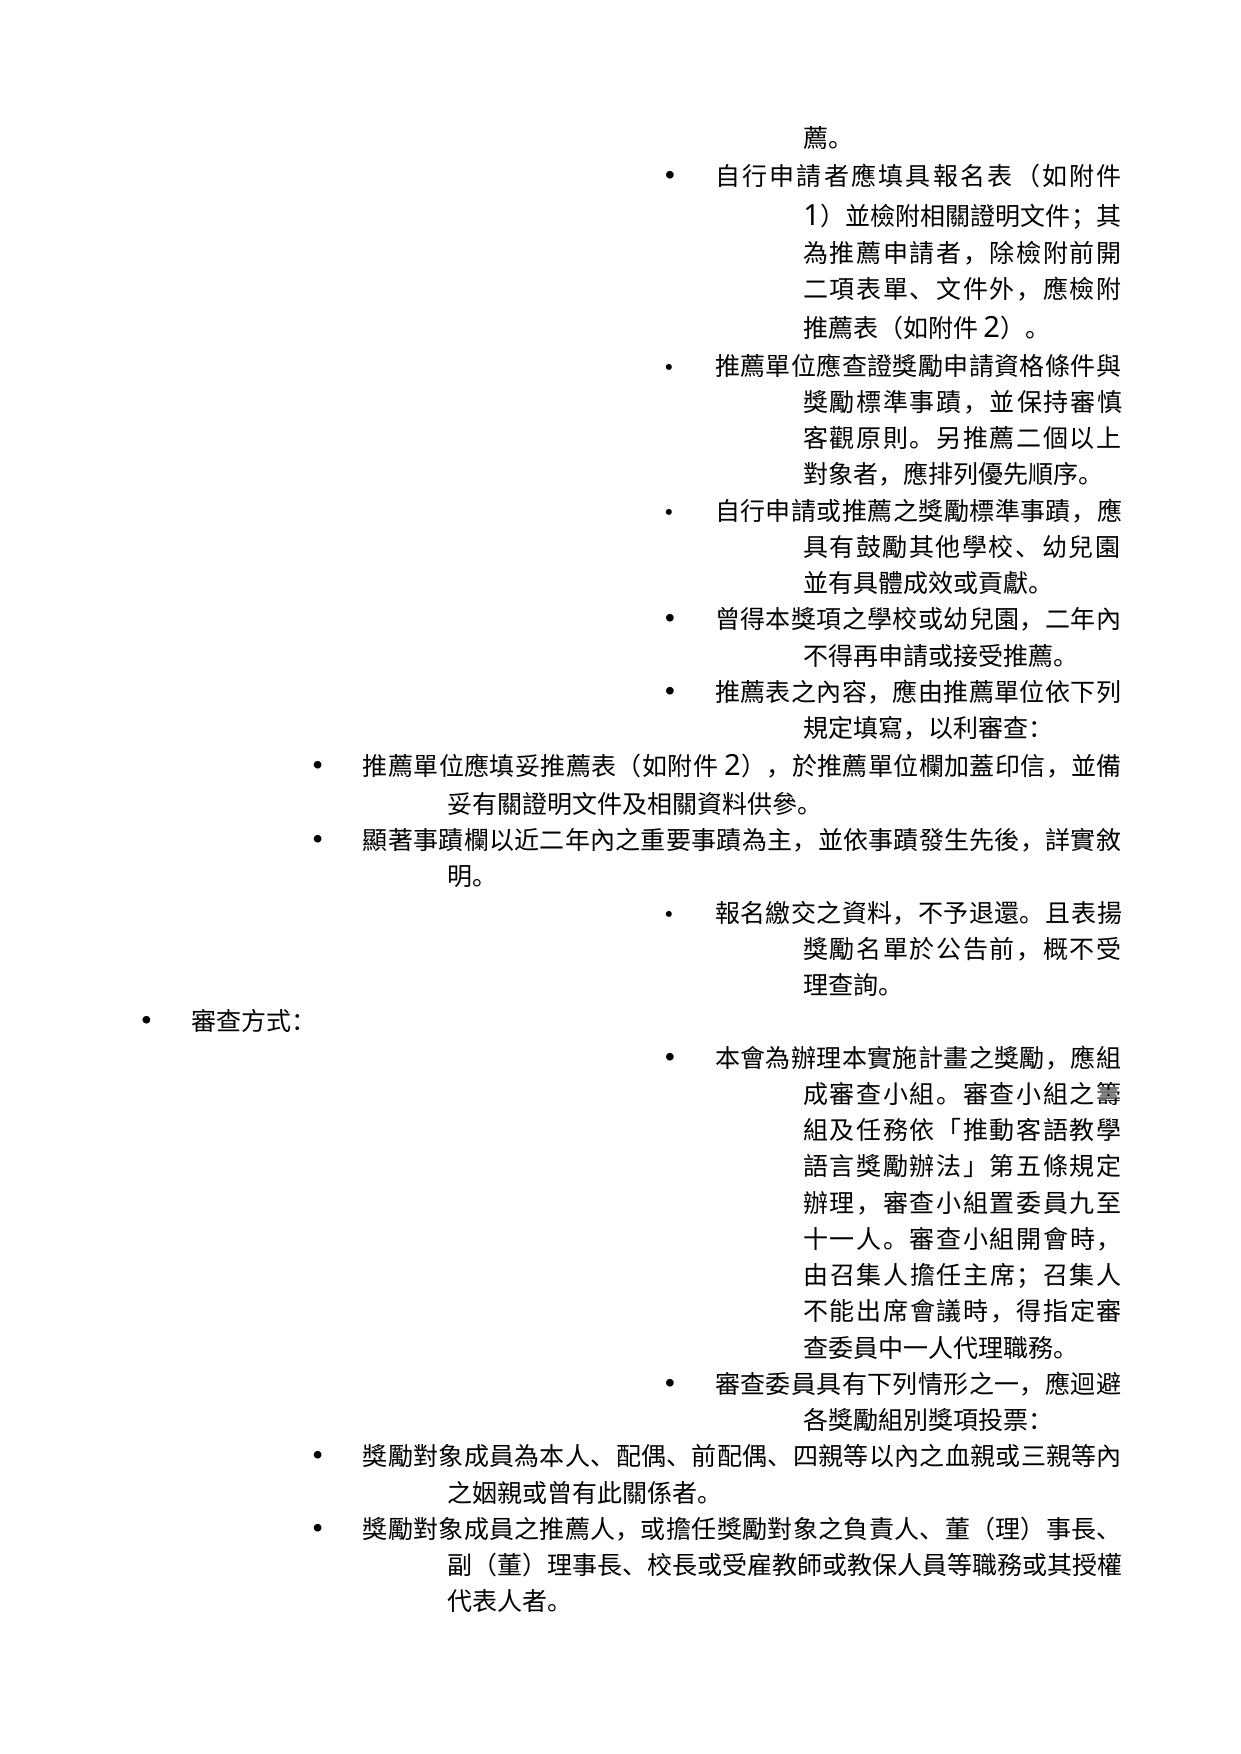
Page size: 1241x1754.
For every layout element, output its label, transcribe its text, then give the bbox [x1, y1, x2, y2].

list 推薦單位應填妥推薦表（如附件2），於推薦單位欄加蓋印信，並備妥有關證明文件及相關資料供參。 [313, 745, 1122, 821]
list 報名繳交之資料，不予退還。且表揚獎勵名單於公告前，概不受理查詢。 [665, 893, 1122, 1002]
list 獎勵對象成員之推薦人，或擔任獎勵對象之負責人、董（理）事長、副（董）理事長、校長或受雇教師或教保人員等職務或其授權代表人者。 [313, 1509, 1122, 1618]
list 自行申請或推薦之獎勵標準事蹟，應具有鼓勵其他學校、幼兒園，並有具體成效或貢獻。 [665, 491, 1122, 600]
list 顯著事蹟欄以近二年內之重要事蹟為主，並依事蹟發生先後，詳實敘明。 [313, 821, 1122, 893]
list 審查方式： [141, 1002, 1122, 1038]
list 自行申請者應填具報名表（如附件1）並檢附相關證明文件；其為推薦申請者，除檢附前開二項表單、文件外，應檢附推薦表（如附件2）。 [665, 154, 1122, 346]
list 推薦表之內容，應由推薦單位依下列規定填寫，以利審查： [665, 672, 1122, 745]
list 獎勵對象成員為本人、配偶、前配偶、四親等以內之血親或三親等內之姻親或曾有此關係者。 [313, 1437, 1122, 1509]
list 本會為辦理本實施計畫之獎勵，應組成審查小組。審查小組之籌組及任務依「推動客語教學語言獎勵辦法」第五條規定辦理，審查小組置委員九至十一人。審查小組開會時，由召集人擔任主席；召集人不能出席會議時，得指定審查委員中一人代理職務。 [665, 1038, 1122, 1364]
list 推動客語教學語言達獎勵標準之學校或幼兒園，得由有意願者自行申請或由推薦單位主動舉薦。 [665, 118, 1122, 154]
list 審查委員具有下列情形之一，應迴避各獎勵組別獎項投票： [665, 1364, 1122, 1437]
list 推薦單位應查證獎勵申請資格條件與獎勵標準事蹟，並保持審慎客觀原則。另推薦二個以上對象者，應排列優先順序。 [665, 346, 1122, 491]
list 曾得本獎項之學校或幼兒園，二年內不得再申請或接受推薦。 [665, 600, 1122, 672]
